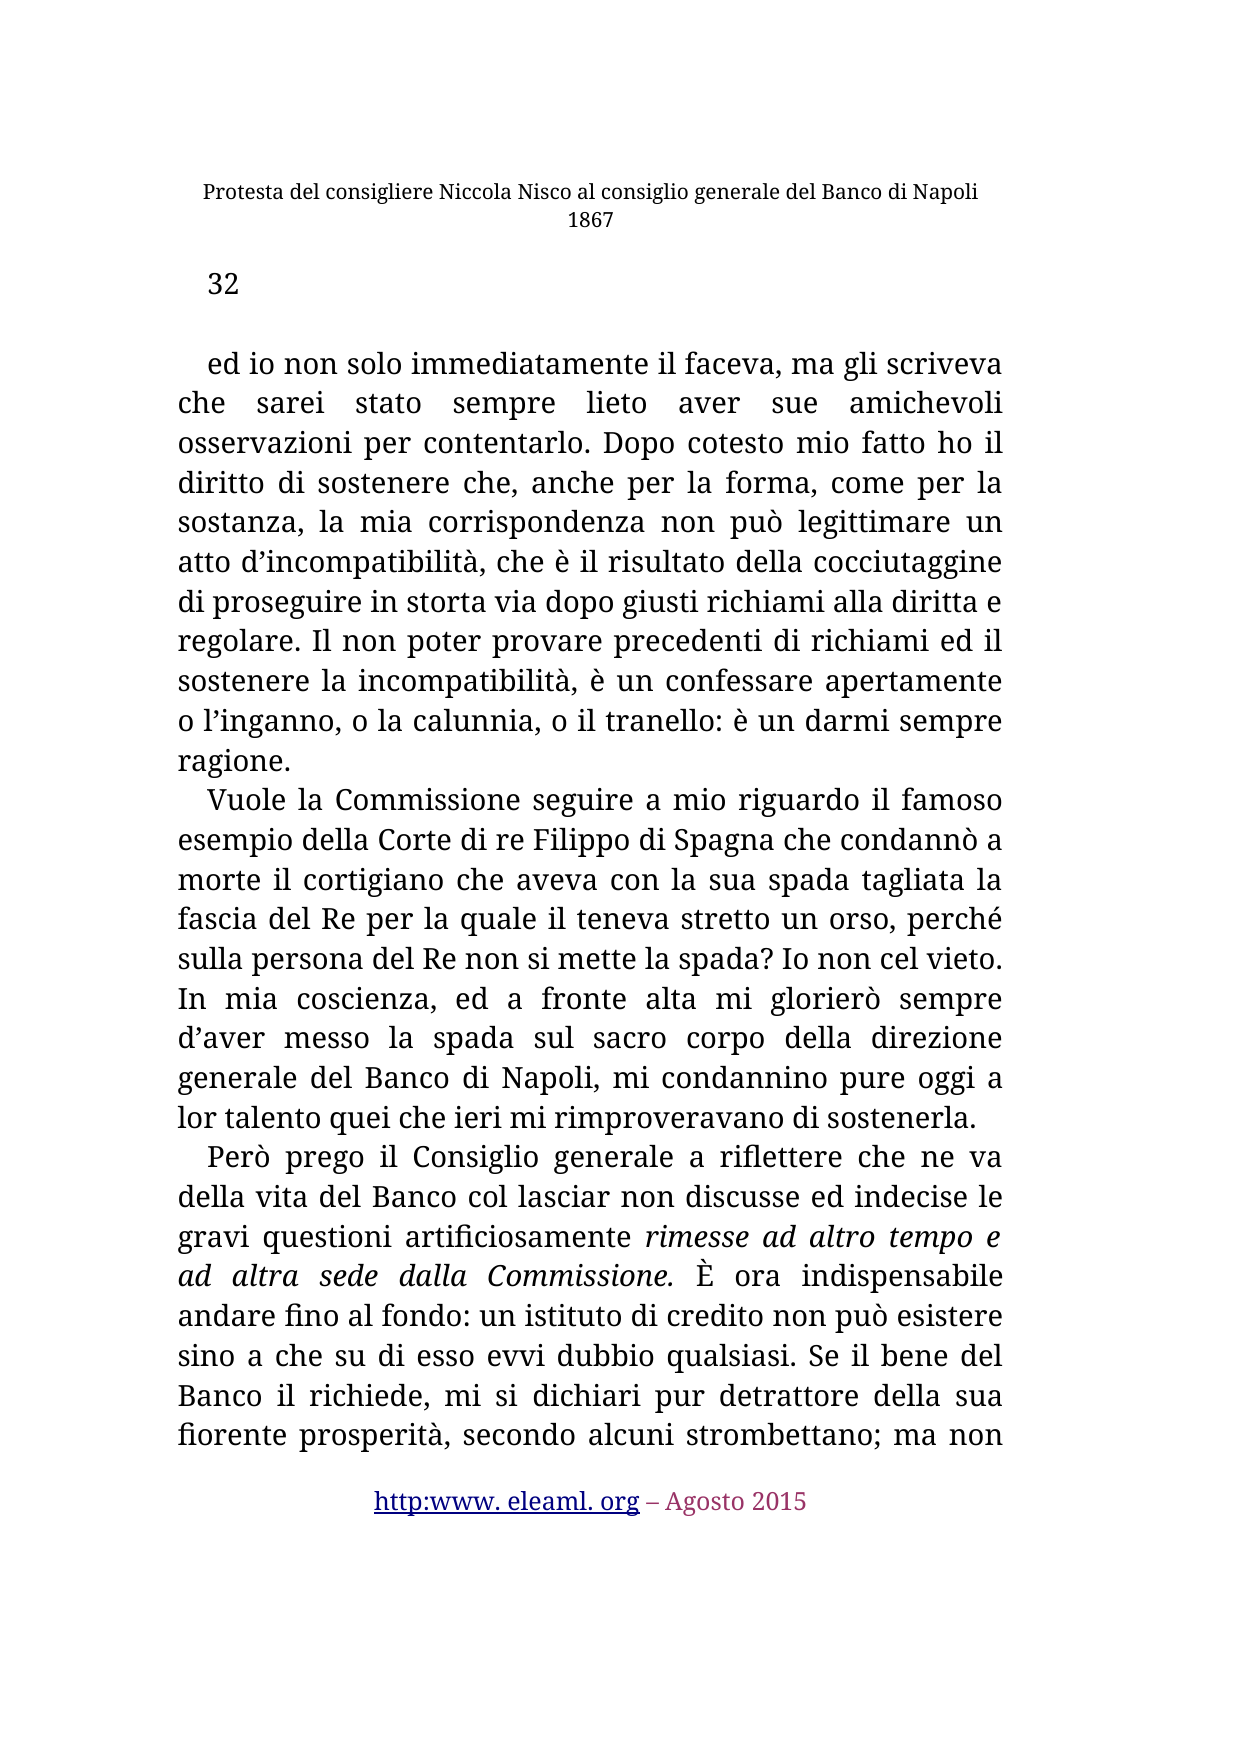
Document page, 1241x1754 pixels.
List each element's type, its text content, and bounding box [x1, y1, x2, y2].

text 32 [177, 263, 1004, 303]
text ed io non solo immediatamente il faceva, ma gli scriveva che sarei stato sempre lieto aver sue amichevoli osservazioni per contentarlo. Dopo cotesto mio fatto ho il diritto di sostenere che, anche per la forma, come per la sostanza, la mia corrispondenza non può legittimare un atto d’incompatibilità, che è il risultato della cocciutaggine di proseguire in storta via dopo giusti richiami alla diritta e regolare. Il non poter provare precedenti di richiami ed il sostenere la incompatibilità, è un confessare apertamente o l’inganno, o la calunnia, o il tranello: è un darmi sempre ragione. [177, 343, 1004, 779]
text Però prego il Consiglio generale a riflettere che ne va della vita del Banco col lasciar non discusse ed indecise le gravi questioni artificiosamente rimesse ad altro tempo e ad altra sede dalla Commissione. È ora indispensabile andare fino al fondo: un istituto di credito non può esistere sino a che su di esso evvi dubbio qualsiasi. Se il bene del Banco il richiede, mi si dichiari pur detrattore della sua fiorente prosperità, secondo alcuni strombettano; ma non [177, 1137, 1004, 1454]
text Vuole la Commissione seguire a mio riguardo il famoso esempio della Corte di re Filippo di Spagna che condannò a morte il cortigiano che aveva con la sua spada tagliata la fascia del Re per la quale il teneva stretto un orso, perché sulla persona del Re non si mette la spada? Io non cel vieto. In mia coscienza, ed a fronte alta mi glorierò sempre d’aver messo la spada sul sacro corpo della direzione generale del Banco di Napoli, mi condannino pure oggi a lor talento quei che ieri mi rimproveravano di sostenerla. [177, 779, 1004, 1137]
